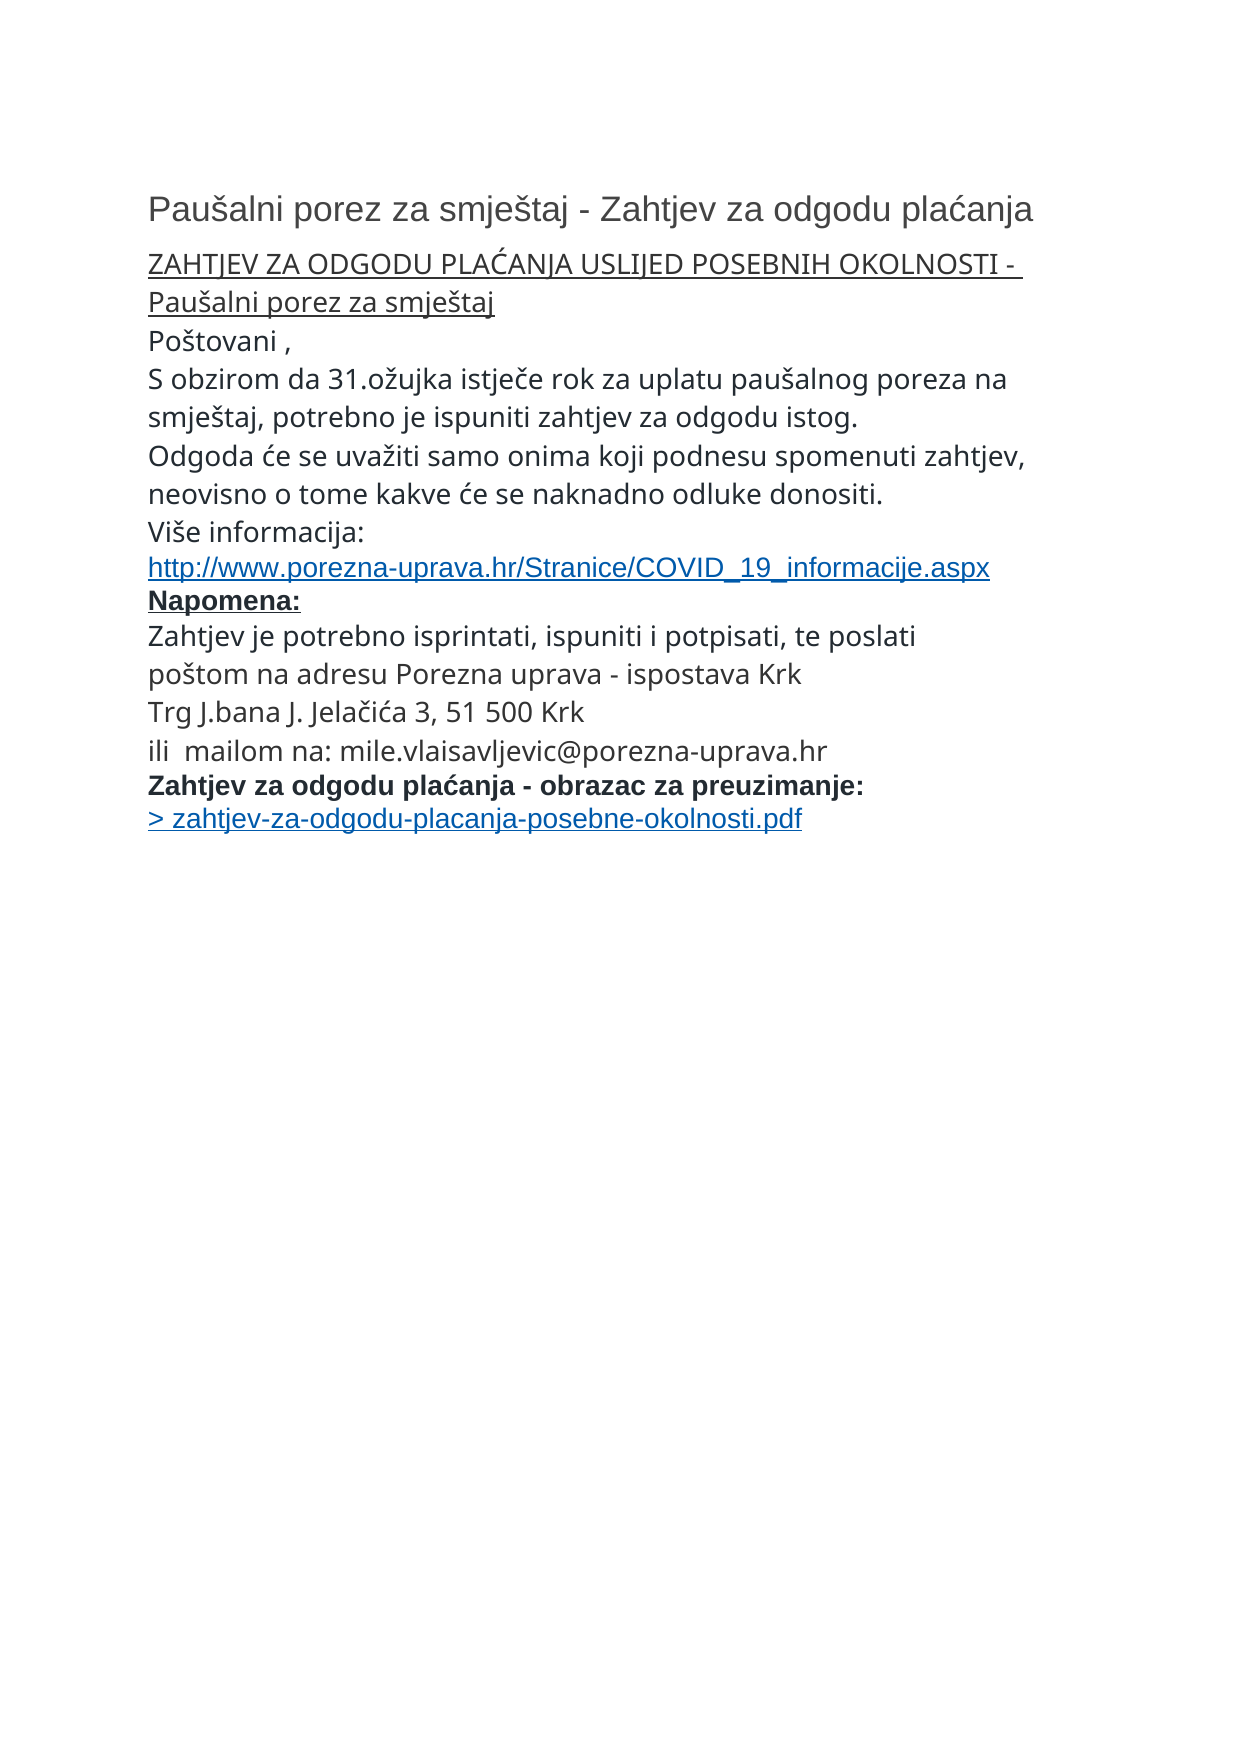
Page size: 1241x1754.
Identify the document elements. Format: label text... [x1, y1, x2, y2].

text Trg J.bana J. Jelačića 3, 51 500 Krk [148, 693, 1093, 731]
text > zahtjev-za-odgodu-placanja-posebne-okolnosti.pdf [148, 802, 1093, 834]
subtitle Paušalni porez za smještaj - Zahtjev za odgodu plaćanja [148, 163, 1093, 229]
text Više informacija: http://www.porezna-uprava.hr/Stranice/COVID_19_informacije.aspx [148, 513, 1093, 583]
text Odgoda će se uvažiti samo onima koji podnesu spomenuti zahtjev, neovisno o tome kakve će se naknadno odluke donositi. [148, 436, 1093, 513]
text ili mailom na: mile.vlaisavljevic@porezna-uprava.hr [148, 731, 1093, 769]
text poštom na adresu Porezna uprava - ispostava Krk [148, 654, 1093, 693]
text Zahtjev je potrebno isprintati, ispuniti i potpisati, te poslati [148, 616, 1093, 654]
text Poštovani , S obzirom da 31.ožujka istječe rok za uplatu paušalnog poreza na smještaj, potrebno je ispuniti zahtjev za odgodu istog. [148, 321, 1093, 436]
text Napomena: [148, 583, 1093, 616]
text ZAHTJEV ZA ODGODU PLAĆANJA USLIJED POSEBNIH OKOLNOSTI - Paušalni porez za smještaj [148, 244, 1093, 321]
text Zahtjev za odgodu plaćanja - obrazac za preuzimanje: [148, 769, 1093, 802]
